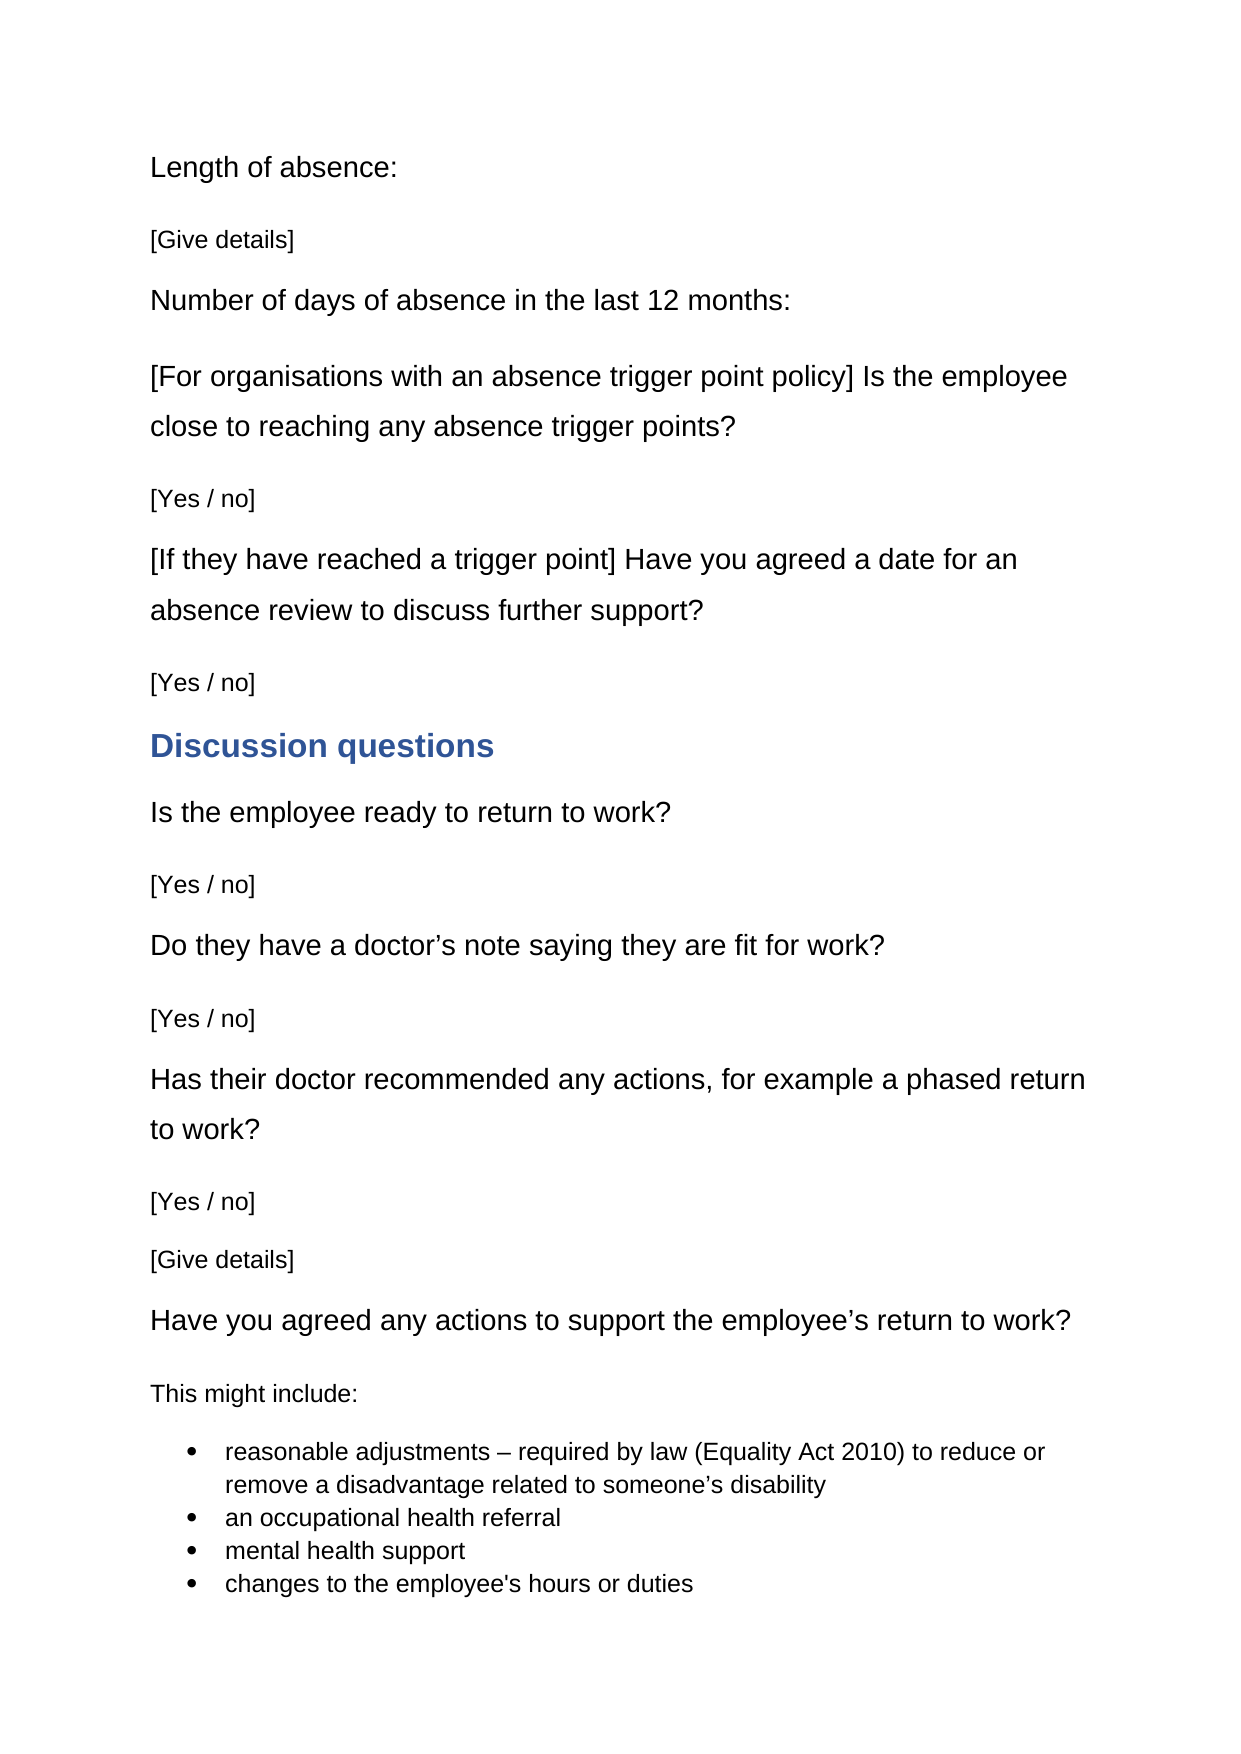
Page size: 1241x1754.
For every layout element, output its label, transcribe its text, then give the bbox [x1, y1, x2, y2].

text This might include: [150, 1379, 1090, 1407]
subtitle Length of absence: [150, 150, 1090, 183]
list reasonable adjustments – required by law (Equality Act 2010) to reduce or remove a disadvantage related to someone’s disability [187, 1437, 1090, 1499]
text [Yes / no] [150, 1187, 1090, 1216]
subtitle Do they have a doctor’s note saying they are fit for work? [150, 928, 1090, 962]
subtitle Is the employee ready to return to work? [150, 795, 1090, 829]
subtitle Have you agreed any actions to support the employee’s return to work? [150, 1303, 1090, 1337]
subtitle Has their doctor recommended any actions, for example a phased return to work? [150, 1062, 1090, 1146]
text [Yes / no] [150, 870, 1090, 899]
subtitle Number of days of absence in the last 12 months: [150, 283, 1090, 317]
subtitle Discussion questions [150, 726, 1090, 764]
list an occupational health referral [187, 1503, 1090, 1532]
subtitle [For organisations with an absence trigger point policy] Is the employee close to reaching any absence trigger points? [150, 359, 1090, 442]
list changes to the employee's hours or duties [187, 1569, 1090, 1598]
text [Yes / no] [150, 668, 1090, 697]
text [Give details] [150, 1245, 1090, 1274]
subtitle [If they have reached a trigger point] Have you agreed a date for an absence review to discuss further support? [150, 542, 1090, 626]
list mental health support [187, 1536, 1090, 1565]
text [Yes / no] [150, 1004, 1090, 1032]
text [Yes / no] [150, 484, 1090, 513]
text [Give details] [150, 225, 1090, 254]
